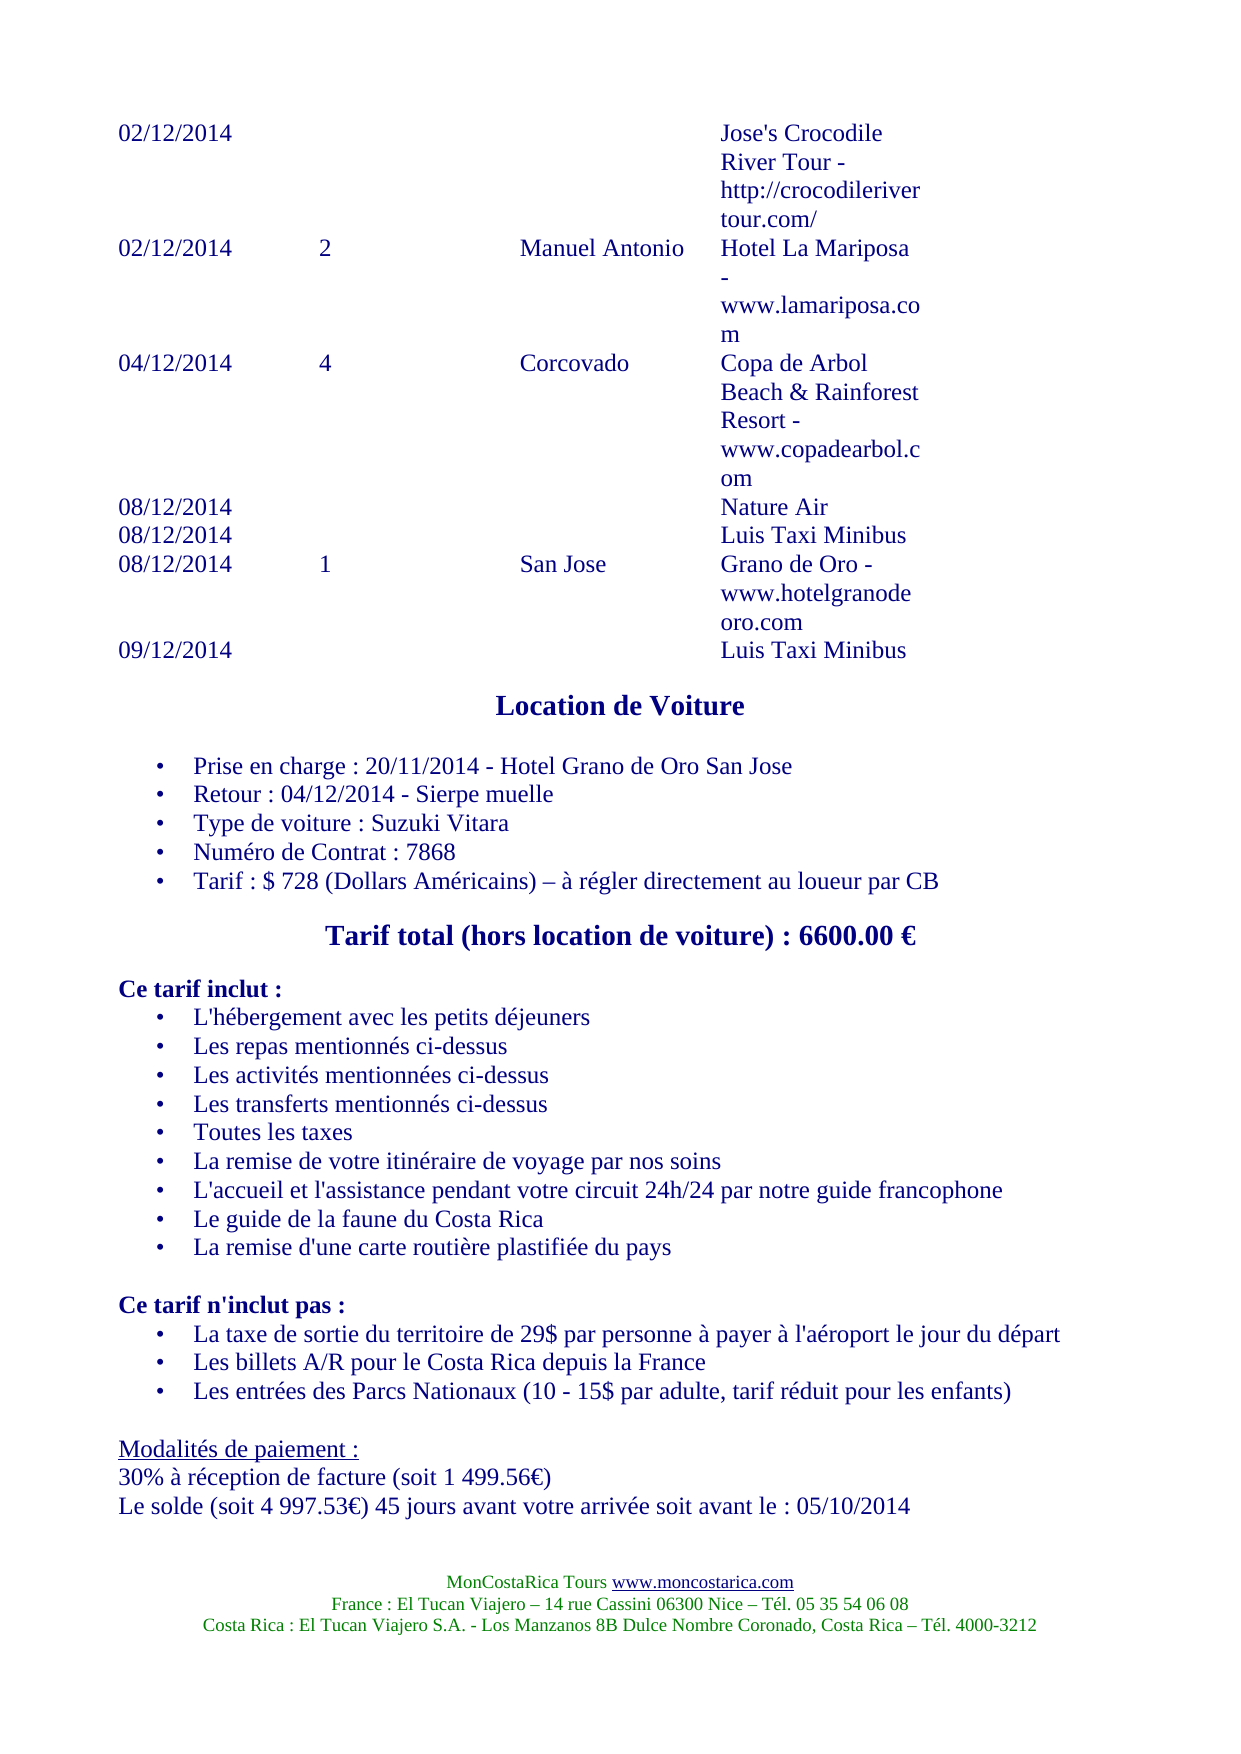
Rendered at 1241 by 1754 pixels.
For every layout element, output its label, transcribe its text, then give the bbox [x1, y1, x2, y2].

table_cell 1 [319, 549, 519, 636]
table_cell Copa de Arbol Beach & Rainforest Resort - www.copadearbol.com [720, 348, 921, 492]
table_cell [319, 492, 519, 521]
table_cell [520, 636, 720, 664]
table_cell Luis Taxi Minibus [720, 636, 921, 664]
list L'hébergement avec les petits déjeuners [156, 1002, 1122, 1031]
table_cell Luis Taxi Minibus [720, 521, 921, 549]
list Le guide de la faune du Costa Rica [156, 1204, 1122, 1232]
list Tarif : $ 728 (Dollars Américains) – à régler directement au loueur par CB [156, 866, 1122, 894]
table_cell Nature Air [720, 492, 921, 521]
table_cell 2 [319, 233, 519, 348]
table_cell [921, 348, 1122, 492]
table_cell Grano de Oro - www.hotelgranodeoro.com [720, 549, 921, 636]
table_cell [921, 233, 1122, 348]
list L'accueil et l'assistance pendant votre circuit 24h/24 par notre guide francophone [156, 1175, 1122, 1204]
table_cell [520, 521, 720, 549]
list Type de voiture : Suzuki Vitara [156, 808, 1122, 837]
list Numéro de Contrat : 7868 [156, 837, 1122, 866]
table_cell 08/12/2014 [118, 492, 319, 521]
list La remise d'une carte routière plastifiée du pays [156, 1232, 1122, 1261]
text Tarif total (hors location de voiture) : 6600.00 € [118, 918, 1122, 952]
table_cell 04/12/2014 [118, 348, 319, 492]
table_cell [921, 521, 1122, 549]
list Retour : 04/12/2014 - Sierpe muelle [156, 779, 1122, 808]
table_cell Manuel Antonio [520, 233, 720, 348]
text Ce tarif inclut : [118, 974, 1122, 1002]
list Les transferts mentionnés ci-dessus [156, 1089, 1122, 1117]
table_cell [319, 118, 519, 233]
table_cell [921, 492, 1122, 521]
list La remise de votre itinéraire de voyage par nos soins [156, 1146, 1122, 1175]
table_cell Corcovado [520, 348, 720, 492]
list Toutes les taxes [156, 1117, 1122, 1146]
table_cell [520, 492, 720, 521]
table_cell [921, 549, 1122, 636]
text Location de Voiture [118, 688, 1122, 722]
text Le solde (soit 4 997.53€) 45 jours avant votre arrivée soit avant le : 05/10/2014 [118, 1491, 1122, 1520]
list Prise en charge : 20/11/2014 - Hotel Grano de Oro San Jose [156, 751, 1122, 779]
text 30% à réception de facture (soit 1 499.56€) [118, 1462, 1122, 1491]
table_cell 4 [319, 348, 519, 492]
list Les billets A/R pour le Costa Rica depuis la France [156, 1347, 1122, 1376]
table_cell [319, 636, 519, 664]
table_cell 02/12/2014 [118, 233, 319, 348]
table_cell Hotel La Mariposa - www.lamariposa.com [720, 233, 921, 348]
list Les entrées des Parcs Nationaux (10 - 15$ par adulte, tarif réduit pour les enfants) [156, 1376, 1122, 1405]
table_cell [921, 118, 1122, 233]
list La taxe de sortie du territoire de 29$ par personne à payer à l'aéroport le jour du départ [156, 1319, 1122, 1347]
table_cell 09/12/2014 [118, 636, 319, 664]
text Ce tarif n'inclut pas : [118, 1290, 1122, 1319]
text Modalités de paiement : [118, 1434, 1122, 1462]
list Les activités mentionnées ci-dessus [156, 1060, 1122, 1089]
table_cell [520, 118, 720, 233]
table_cell Jose's Crocodile River Tour - http://crocodilerivertour.com/ [720, 118, 921, 233]
table_cell [921, 636, 1122, 664]
table_cell [319, 521, 519, 549]
list Les repas mentionnés ci-dessus [156, 1031, 1122, 1060]
table_cell 08/12/2014 [118, 549, 319, 636]
table_cell San Jose [520, 549, 720, 636]
table_cell 08/12/2014 [118, 521, 319, 549]
table_cell 02/12/2014 [118, 118, 319, 233]
